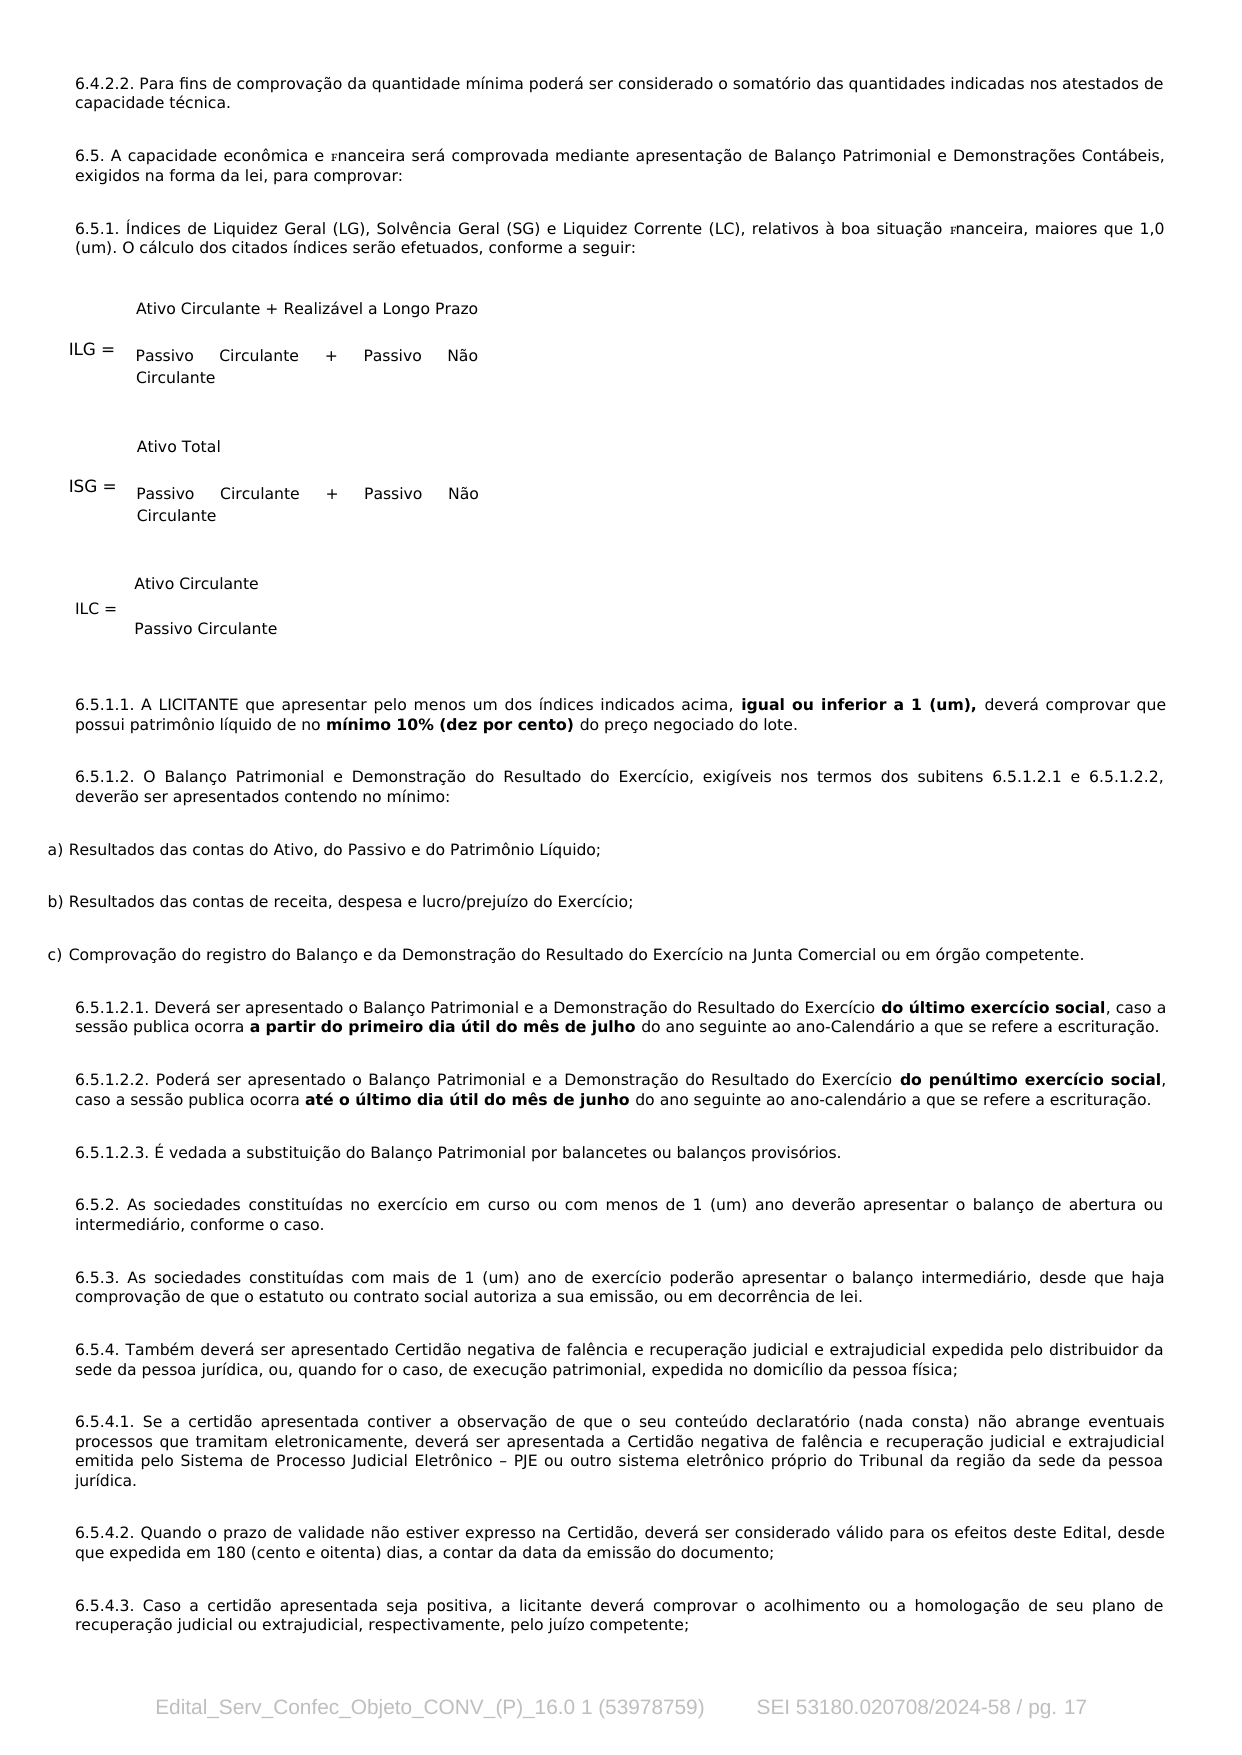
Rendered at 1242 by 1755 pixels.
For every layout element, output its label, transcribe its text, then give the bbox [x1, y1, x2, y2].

text 6.5.4.2. Quando o prazo de validade não estiver expresso na Certidão, deverá ser considerado válido para os efeitos deste Edital, desde que expedida em 180 (cento e oitenta) dias, a contar da data da emissão do documento; [75, 1524, 1166, 1562]
text 6.5. A capacidade econômica e nanceira será comprovada mediante apresentação de Balanço Patrimonial e Demonstrações Contábeis, exigidos na forma da lei, para comprovar: [75, 147, 1166, 185]
text Ativo Total [136, 438, 1166, 456]
list Comprovação do registro do Balanço e da Demonstração do Resultado do Exercício na Junta Comercial ou em órgão competente. [47, 946, 1166, 964]
list Resultados das contas de receita, despesa e lucro/prejuízo do Exercício; [47, 893, 1166, 912]
text 6.5.4.1. Se a certidão apresentada contiver a observação de que o seu conteúdo declaratório (nada consta) não abrange eventuais processos que tramitam eletronicamente, deverá ser apresentada a Certidão negativa de falência e recuperação judicial e extrajudicial emitida pelo Sistema de Processo Judicial Eletrônico – PJE ou outro sistema eletrônico próprio do Tribunal da região da sede da pessoa jurídica. [75, 1413, 1166, 1490]
text 6.5.1.2. O Balanço Patrimonial e Demonstração do Resultado do Exercício, exigíveis nos termos dos subitens 6.5.1.2.1 e 6.5.1.2.2, deverão ser apresentados contendo no mínimo: [75, 768, 1166, 806]
text 6.5.1.2.3. É vedada a substituição do Balanço Patrimonial por balancetes ou balanços provisórios. [75, 1143, 1166, 1162]
text ILC = [75, 600, 1166, 618]
text 6.5.4. Também deverá ser apresentado Certidão negativa de falência e recuperação judicial e extrajudicial expedida pelo distribuidor da sede da pessoa jurídica, ou, quando for o caso, de execução patrimonial, expedida no domicílio da pessoa física; [75, 1341, 1166, 1379]
text 6.5.1.2.1. Deverá ser apresentado o Balanço Patrimonial e a Demonstração do Resultado do Exercício do último exercício social, caso a sessão publica ocorra a partir do primeiro dia útil do mês de julho do ano seguinte ao ano-Calendário a que se refere a escrituração. [75, 999, 1166, 1037]
list Resultados das contas do Ativo, do Passivo e do Patrimônio Líquido; [47, 841, 1166, 859]
text 6.5.3. As sociedades constituídas com mais de 1 (um) ano de exercício poderão apresentar o balanço intermediário, desde que haja comprovação de que o estatuto ou contrato social autoriza a sua emissão, ou em decorrência de lei. [75, 1269, 1166, 1306]
text Passivo Circulante [134, 619, 1166, 638]
text 6.4.2.2. Para fins de comprovação da quantidade mínima poderá ser considerado o somatório das quantidades indicadas nos atestados de capacidade técnica. [75, 75, 1166, 113]
text ILG = Passivo Circulante + Passivo Não [68, 339, 1183, 367]
text Circulante [136, 369, 1166, 387]
text 6.5.4.3. Caso a certidão apresentada seja positiva, a licitante deverá comprovar o acolhimento ou a homologação de seu plano de recuperação judicial ou extrajudicial, respectivamente, pelo juízo competente; [75, 1597, 1166, 1634]
text Ativo Circulante + Realizável a Longo Prazo [136, 300, 1166, 318]
text 6.5.1. Índices de Liquidez Geral (LG), Solvência Geral (SG) e Liquidez Corrente (LC), relativos à boa situação nanceira, maiores que 1,0 (um). O cálculo dos citados índices serão efetuados, conforme a seguir: [75, 219, 1166, 257]
text 6.5.1.2.2. Poderá ser apresentado o Balanço Patrimonial e a Demonstração do Resultado do Exercício do penúltimo exercício social, caso a sessão publica ocorra até o último dia útil do mês de junho do ano seguinte ao ano-calendário a que se refere a escrituração. [75, 1071, 1166, 1109]
text 6.5.1.1. A LICITANTE que apresentar pelo menos um dos índices indicados acima, igual ou inferior a 1 (um), deverá comprovar que possui patrimônio líquido de no mínimo 10% (dez por cento) do preço negociado do lote. [75, 696, 1166, 734]
text Ativo Circulante [134, 575, 1166, 593]
text 6.5.2. As sociedades constituídas no exercício em curso ou com menos de 1 (um) ano deverão apresentar o balanço de abertura ou intermediário, conforme o caso. [75, 1196, 1166, 1234]
text Circulante [136, 507, 1166, 525]
text ISG = Passivo Circulante + Passivo Não [68, 477, 1183, 505]
